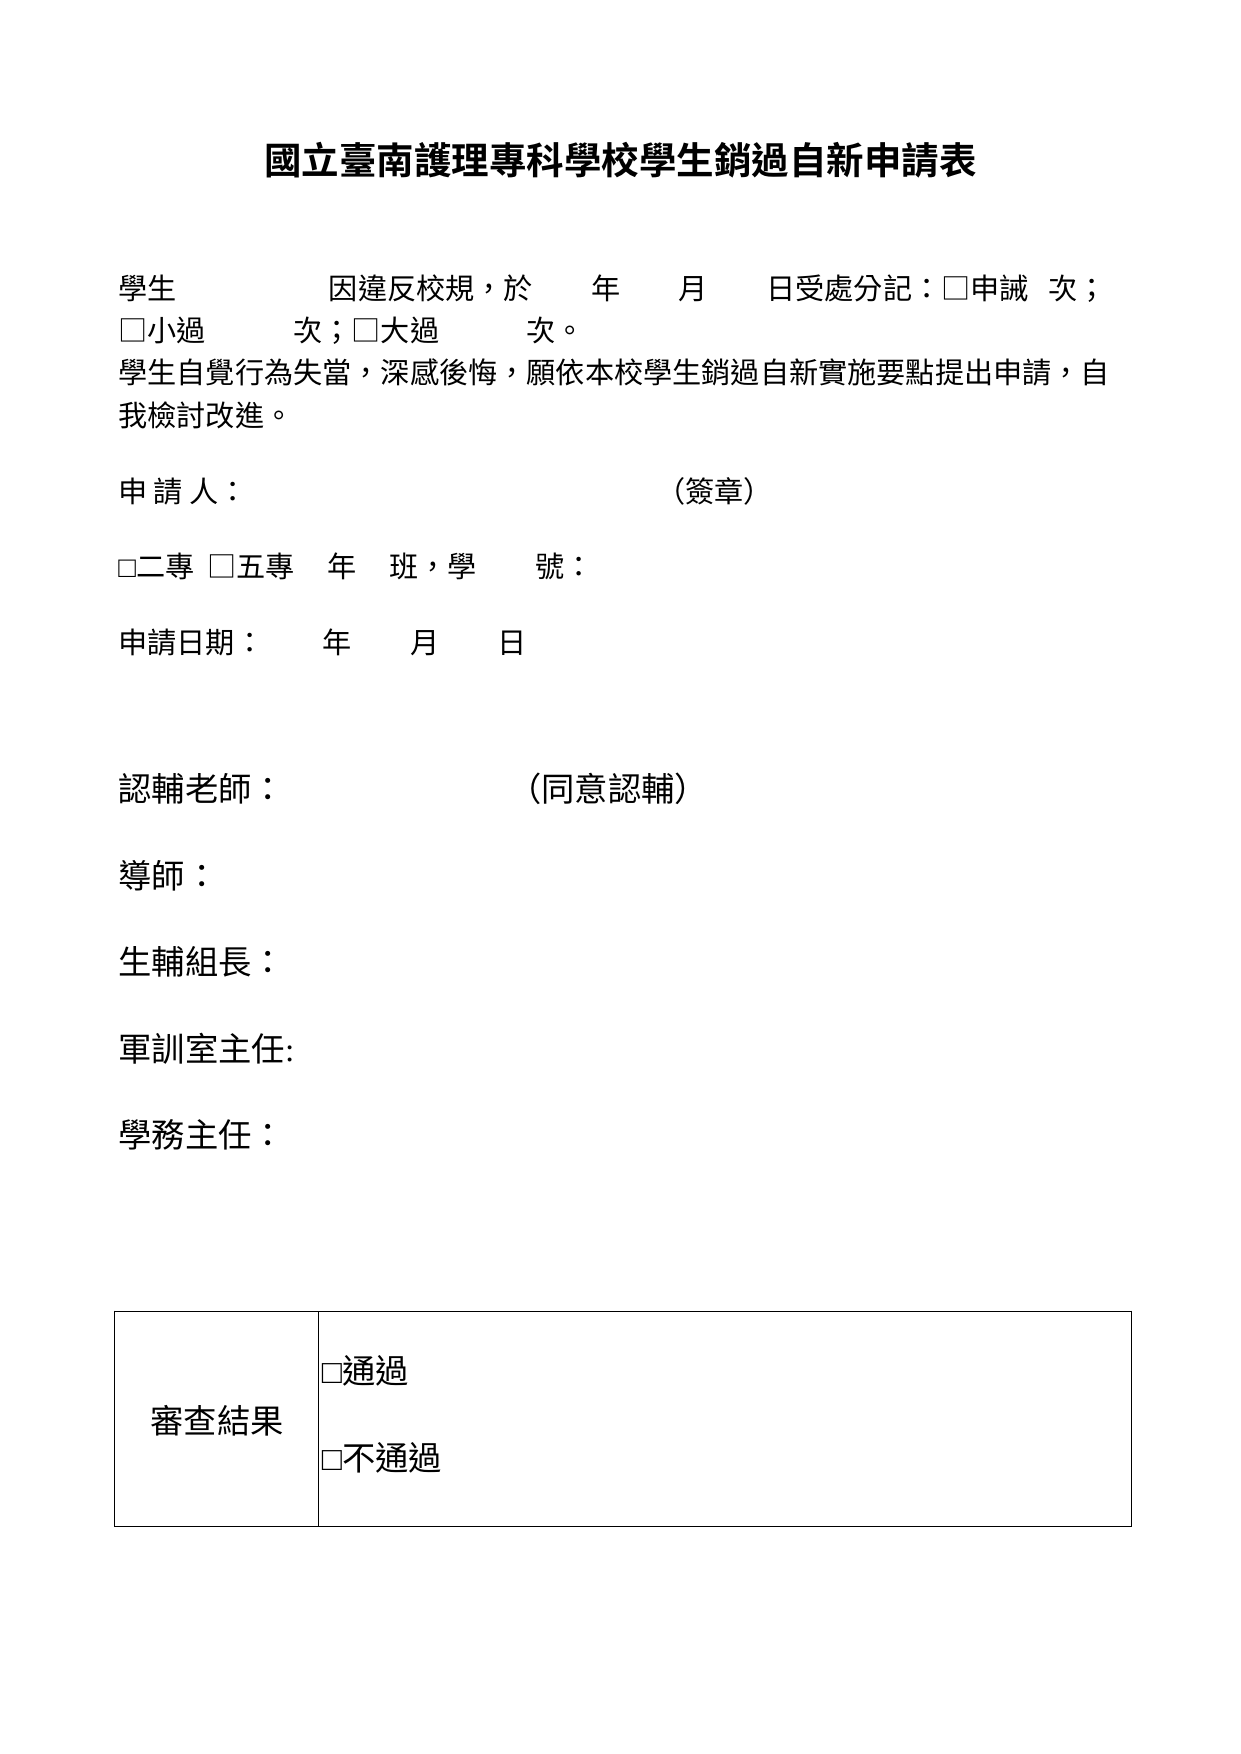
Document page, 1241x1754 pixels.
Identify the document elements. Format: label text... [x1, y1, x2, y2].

text 學生自覺行為失當，深感後悔，願依本校學生銷過自新實施要點提出申請，自我檢討改進。 [118, 350, 1122, 435]
text 申 請 人： （簽章） [118, 468, 1122, 511]
table_header □通過 □不通過 [319, 1312, 1131, 1526]
text 軍訓室主任: [118, 1022, 1122, 1071]
text 生輔組長： [118, 936, 1122, 984]
text 學生 因違反校規，於 年 月 日受處分記：□申誡 次；□小過 次；□大過 次。 [118, 266, 1122, 350]
text 申請日期： 年 月 日 [118, 620, 1122, 662]
table_header 審查結果 [115, 1312, 318, 1526]
text 學務主任： [118, 1109, 1122, 1157]
text 導師： [118, 849, 1122, 898]
text 國立臺南護理專科學校學生銷過自新申請表 [118, 131, 1122, 185]
text 認輔老師： （同意認輔） [118, 763, 1122, 811]
text □二專 □五專 年 班，學 號： [118, 544, 1122, 586]
